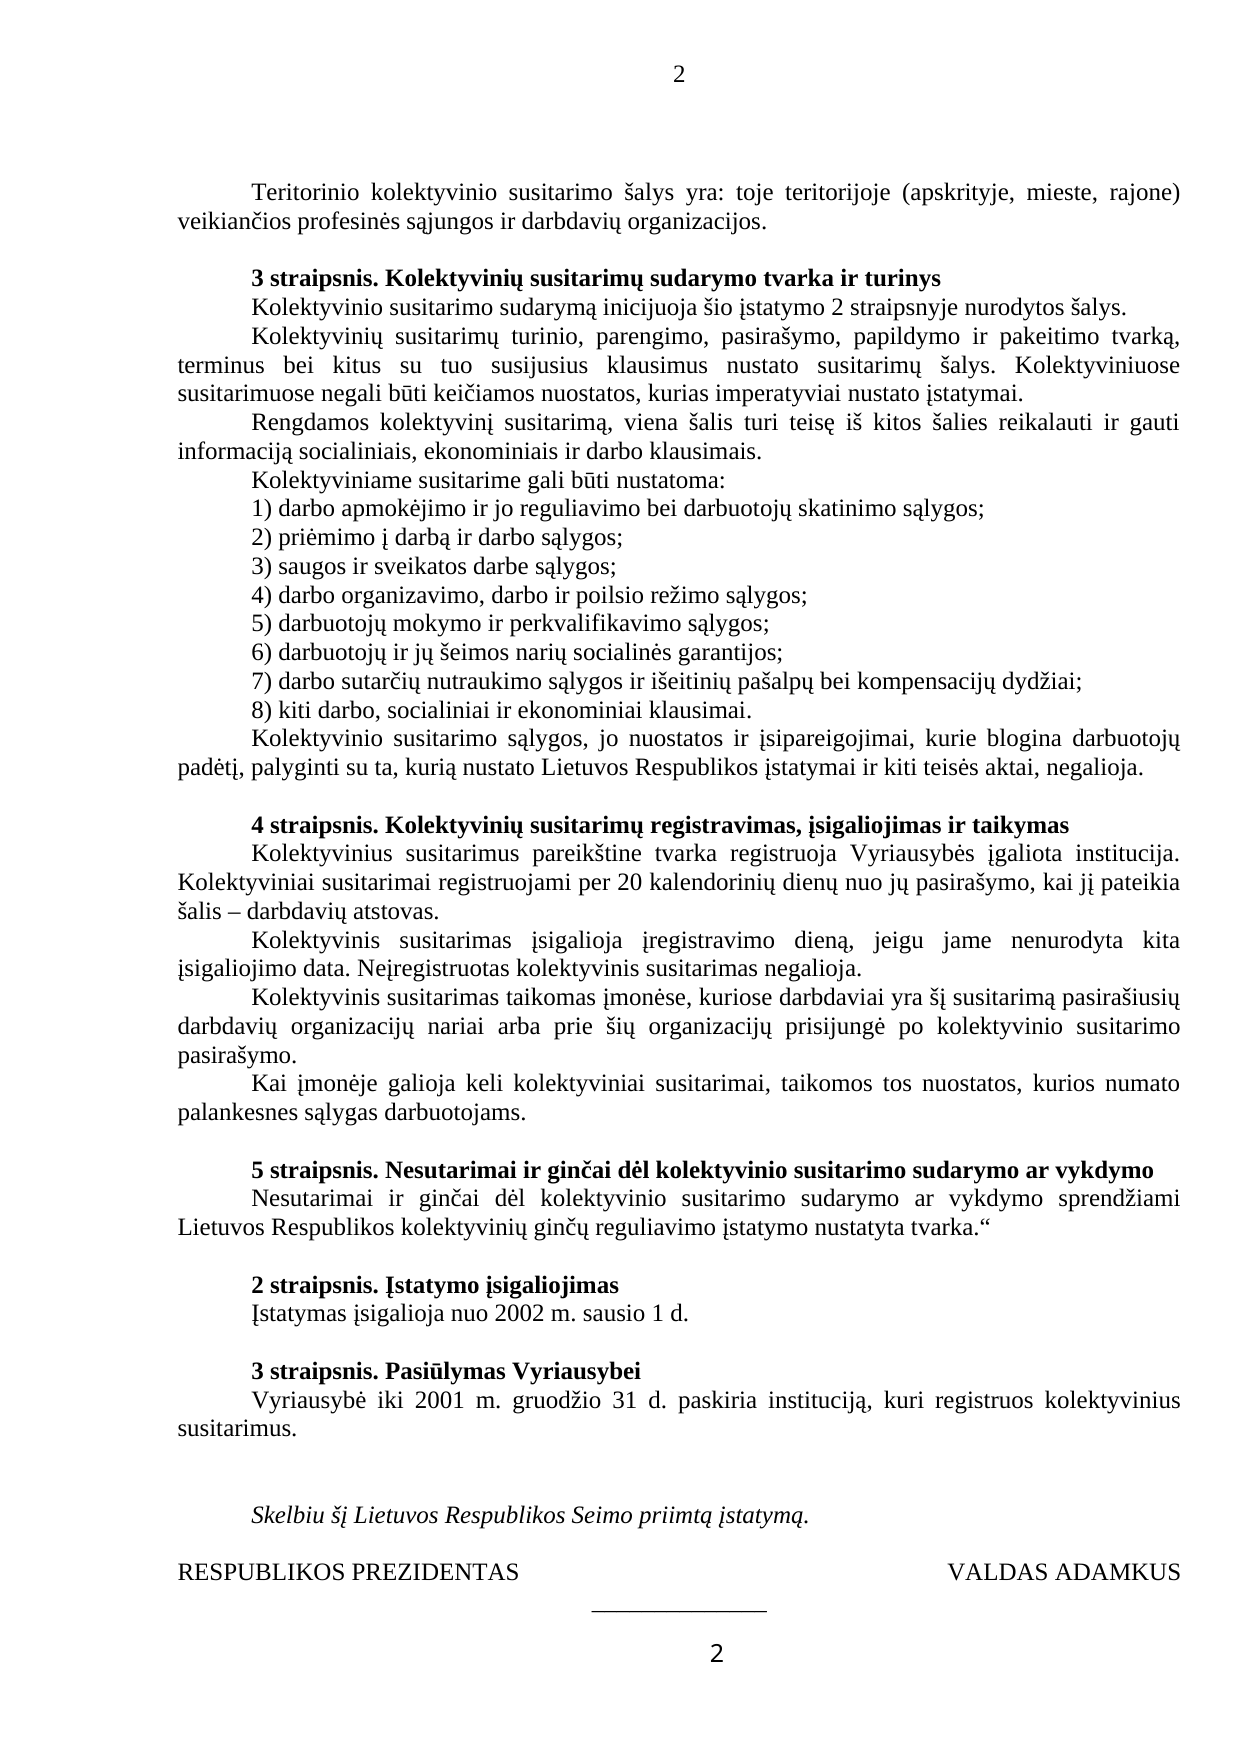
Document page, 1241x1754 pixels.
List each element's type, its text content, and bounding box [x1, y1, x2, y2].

text Kolektyvinio susitarimo sąlygos, jo nuostatos ir įsipareigojimai, kurie blogina darbuotojų padėtį, palyginti su ta, kurią nustato Lietuvos Respublikos įstatymai ir kiti teisės aktai, negalioja. [177, 723, 1181, 781]
text 6) darbuotojų ir jų šeimos narių socialinės garantijos; [177, 637, 1181, 666]
text 3 straipsnis. Kolektyvinių susitarimų sudarymo tvarka ir turinys [177, 263, 1181, 292]
text 3 straipsnis. Pasiūlymas Vyriausybei [177, 1356, 1181, 1385]
text Kolektyvinis susitarimas taikomas įmonėse, kuriose darbdaviai yra šį susitarimą pasirašiusių darbdavių organizacijų nariai arba prie šių organizacijų prisijungė po kolektyvinio susitarimo pasirašymo. [177, 982, 1181, 1068]
text Skelbiu šį Lietuvos Respublikos Seimo priimtą įstatymą. [177, 1500, 1181, 1528]
text RESPUBLIKOS PREZIDENTAS VALDAS ADAMKUS [177, 1557, 1181, 1586]
text 1) darbo apmokėjimo ir jo reguliavimo bei darbuotojų skatinimo sąlygos; [177, 493, 1181, 522]
text Teritorinio kolektyvinio susitarimo šalys yra: toje teritorijoje (apskrityje, mieste, rajone) veikiančios profesinės sąjungos ir darbdavių organizacijos. [177, 177, 1181, 235]
text Kolektyvinius susitarimus pareikštine tvarka registruoja Vyriausybės įgaliota institucija. Kolektyviniai susitarimai registruojami per 20 kalendorinių dienų nuo jų pasirašymo, kai jį pateikia šalis – darbdavių atstovas. [177, 838, 1181, 925]
text Kolektyviniame susitarime gali būti nustatoma: [177, 465, 1181, 493]
text 4) darbo organizavimo, darbo ir poilsio režimo sąlygos; [177, 580, 1181, 608]
text 2 straipsnis. Įstatymo įsigaliojimas [177, 1270, 1181, 1298]
text 5 straipsnis. Nesutarimai ir ginčai dėl kolektyvinio susitarimo sudarymo ar vykdymo [251, 1155, 1181, 1183]
text Kolektyvinių susitarimų turinio, parengimo, pasirašymo, papildymo ir pakeitimo tvarką, terminus bei kitus su tuo susijusius klausimus nustato susitarimų šalys. Kolektyviniuose susitarimuose negali būti keičiamos nuostatos, kurias imperatyviai nustato įstatymai. [177, 321, 1181, 407]
text 3) saugos ir sveikatos darbe sąlygos; [177, 551, 1181, 580]
text Nesutarimai ir ginčai dėl kolektyvinio susitarimo sudarymo ar vykdymo sprendžiami Lietuvos Respublikos kolektyvinių ginčų reguliavimo įstatymo nustatyta tvarka.“ [177, 1183, 1181, 1241]
text ______________ [177, 1586, 1181, 1615]
text Įstatymas įsigalioja nuo 2002 m. sausio 1 d. [177, 1298, 1181, 1327]
text 7) darbo sutarčių nutraukimo sąlygos ir išeitinių pašalpų bei kompensacijų dydžiai; [177, 666, 1181, 695]
text Rengdamos kolektyvinį susitarimą, viena šalis turi teisę iš kitos šalies reikalauti ir gauti informaciją socialiniais, ekonominiais ir darbo klausimais. [177, 407, 1181, 465]
text 8) kiti darbo, socialiniai ir ekonominiai klausimai. [177, 695, 1181, 723]
text Kolektyvinio susitarimo sudarymą inicijuoja šio įstatymo 2 straipsnyje nurodytos šalys. [177, 292, 1181, 321]
text 5) darbuotojų mokymo ir perkvalifikavimo sąlygos; [177, 608, 1181, 637]
text 2) priėmimo į darbą ir darbo sąlygos; [177, 522, 1181, 551]
text Vyriausybė iki 2001 m. gruodžio 31 d. paskiria instituciją, kuri registruos kolektyvinius susitarimus. [177, 1385, 1181, 1442]
text kai įmonėje galioja keli kolektyviniai susitarimai, taikomos tos nuostatos, kurios numato palankesnes sąlygas darbuotojams. [177, 1068, 1181, 1126]
text Kolektyvinis susitarimas įsigalioja įregistravimo dieną, jeigu jame nenurodyta kita įsigaliojimo data. Neįregistruotas kolektyvinis susitarimas negalioja. [177, 925, 1181, 982]
text 4 straipsnis. Kolektyvinių susitarimų registravimas, įsigaliojimas ir taikymas [177, 810, 1181, 838]
